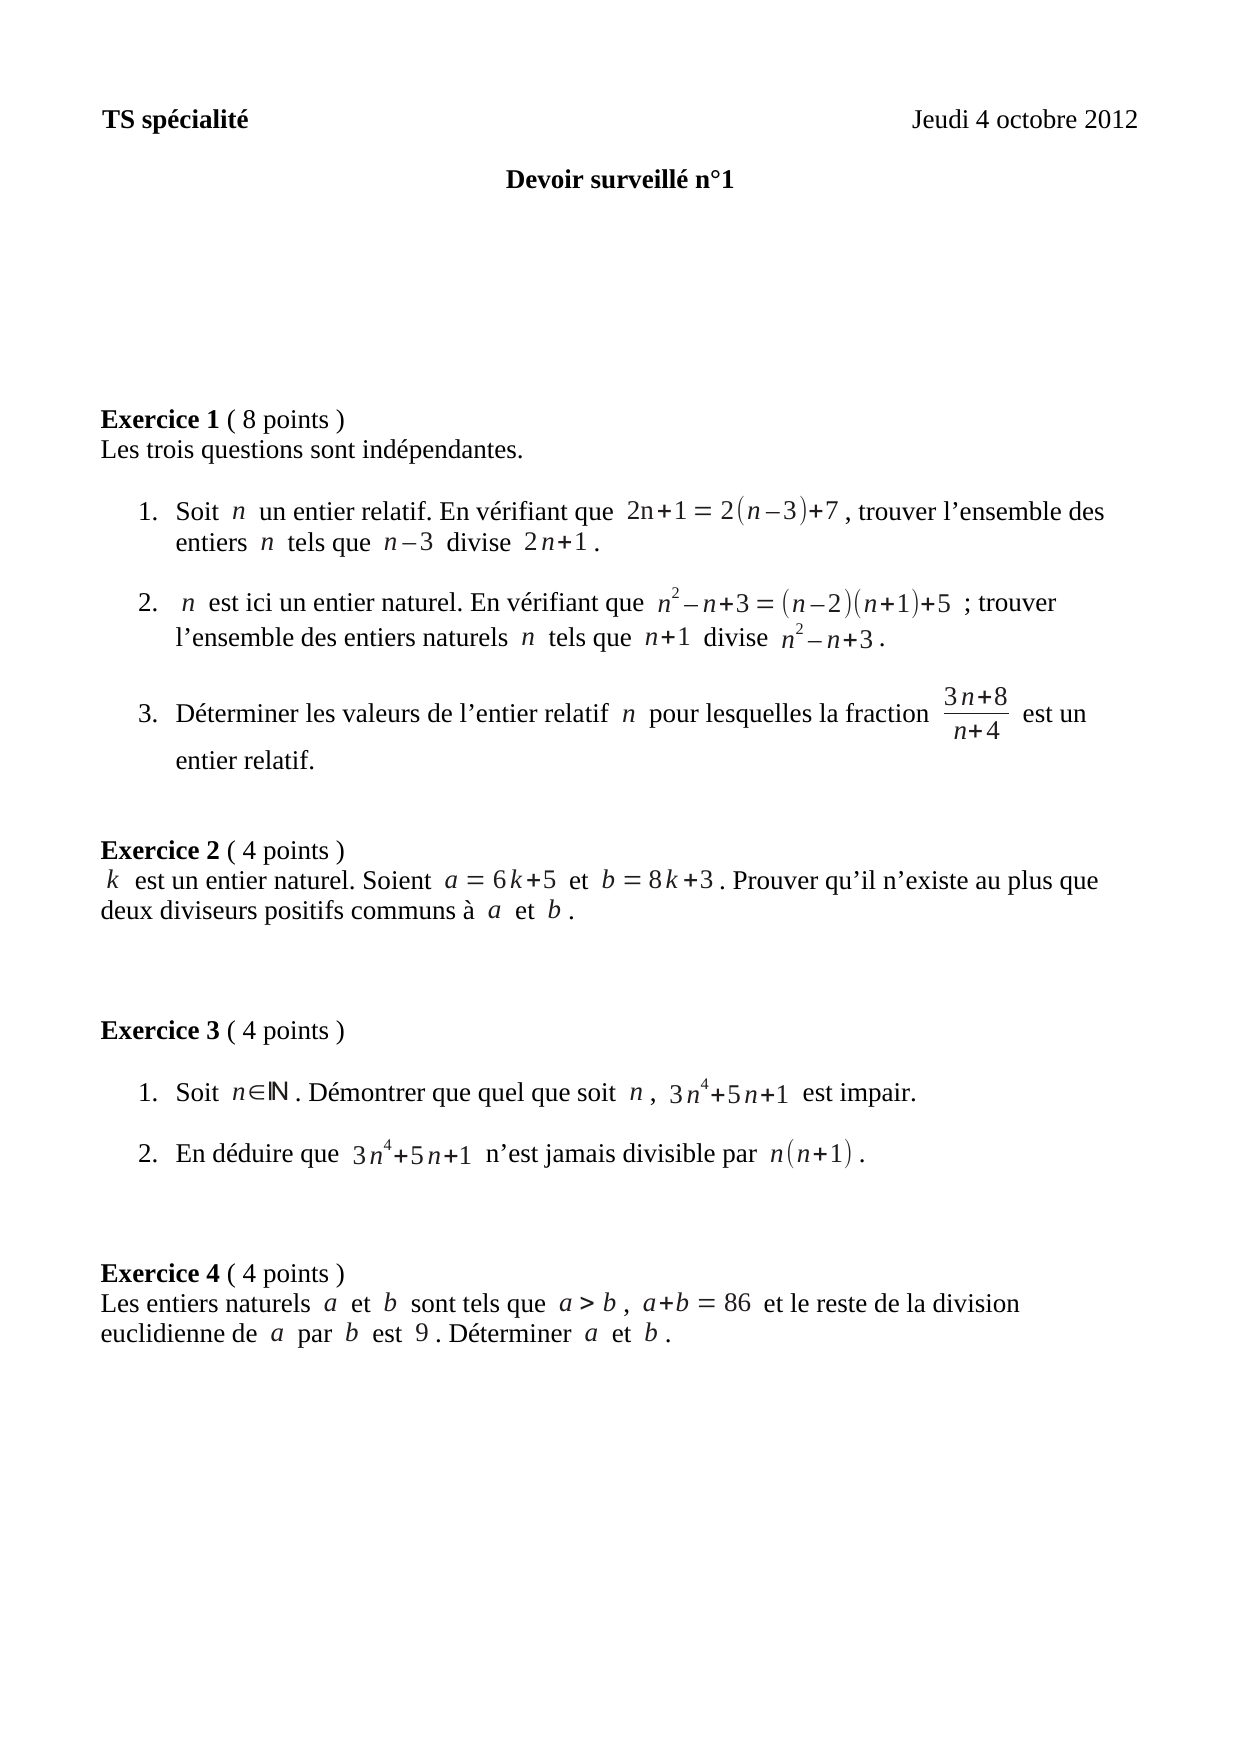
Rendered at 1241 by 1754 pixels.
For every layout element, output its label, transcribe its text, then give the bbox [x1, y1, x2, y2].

list Soit . Démontrer que quel que soit , est impair. [138, 1075, 1140, 1137]
subtitle Devoir surveillé n°1 [100, 165, 1140, 195]
list Soit un entier relatif. En vérifiant que , trouver l’ensemble des entiers tels que divise . [138, 495, 1140, 585]
list En déduire que n’est jamais divisible par . [138, 1137, 1140, 1198]
text Exercice 3 ( 4 points ) [100, 1015, 1140, 1075]
list Déterminer les valeurs de l’entier relatif pour lesquelles la fraction est un entier relatif. [138, 682, 1140, 775]
text Exercice 2 ( 4 points ) [100, 835, 1140, 865]
list est ici un entier naturel. En vérifiant que ; trouver l’ensemble des entiers naturels tels que divise . [138, 585, 1140, 682]
text Exercice 1 ( 8 points ) Les trois questions sont indépendantes. [100, 405, 1140, 495]
text est un entier naturel. Soient et . Prouver qu’il n’existe au plus que deux diviseurs positifs communs à et . [100, 865, 1140, 925]
text Exercice 4 ( 4 points ) Les entiers naturels et sont tels que , et le reste de la division euclidienne de par est . Déterminer et . [100, 1258, 1140, 1348]
subtitle TS spécialité Jeudi 4 octobre 2012 [100, 105, 1140, 135]
